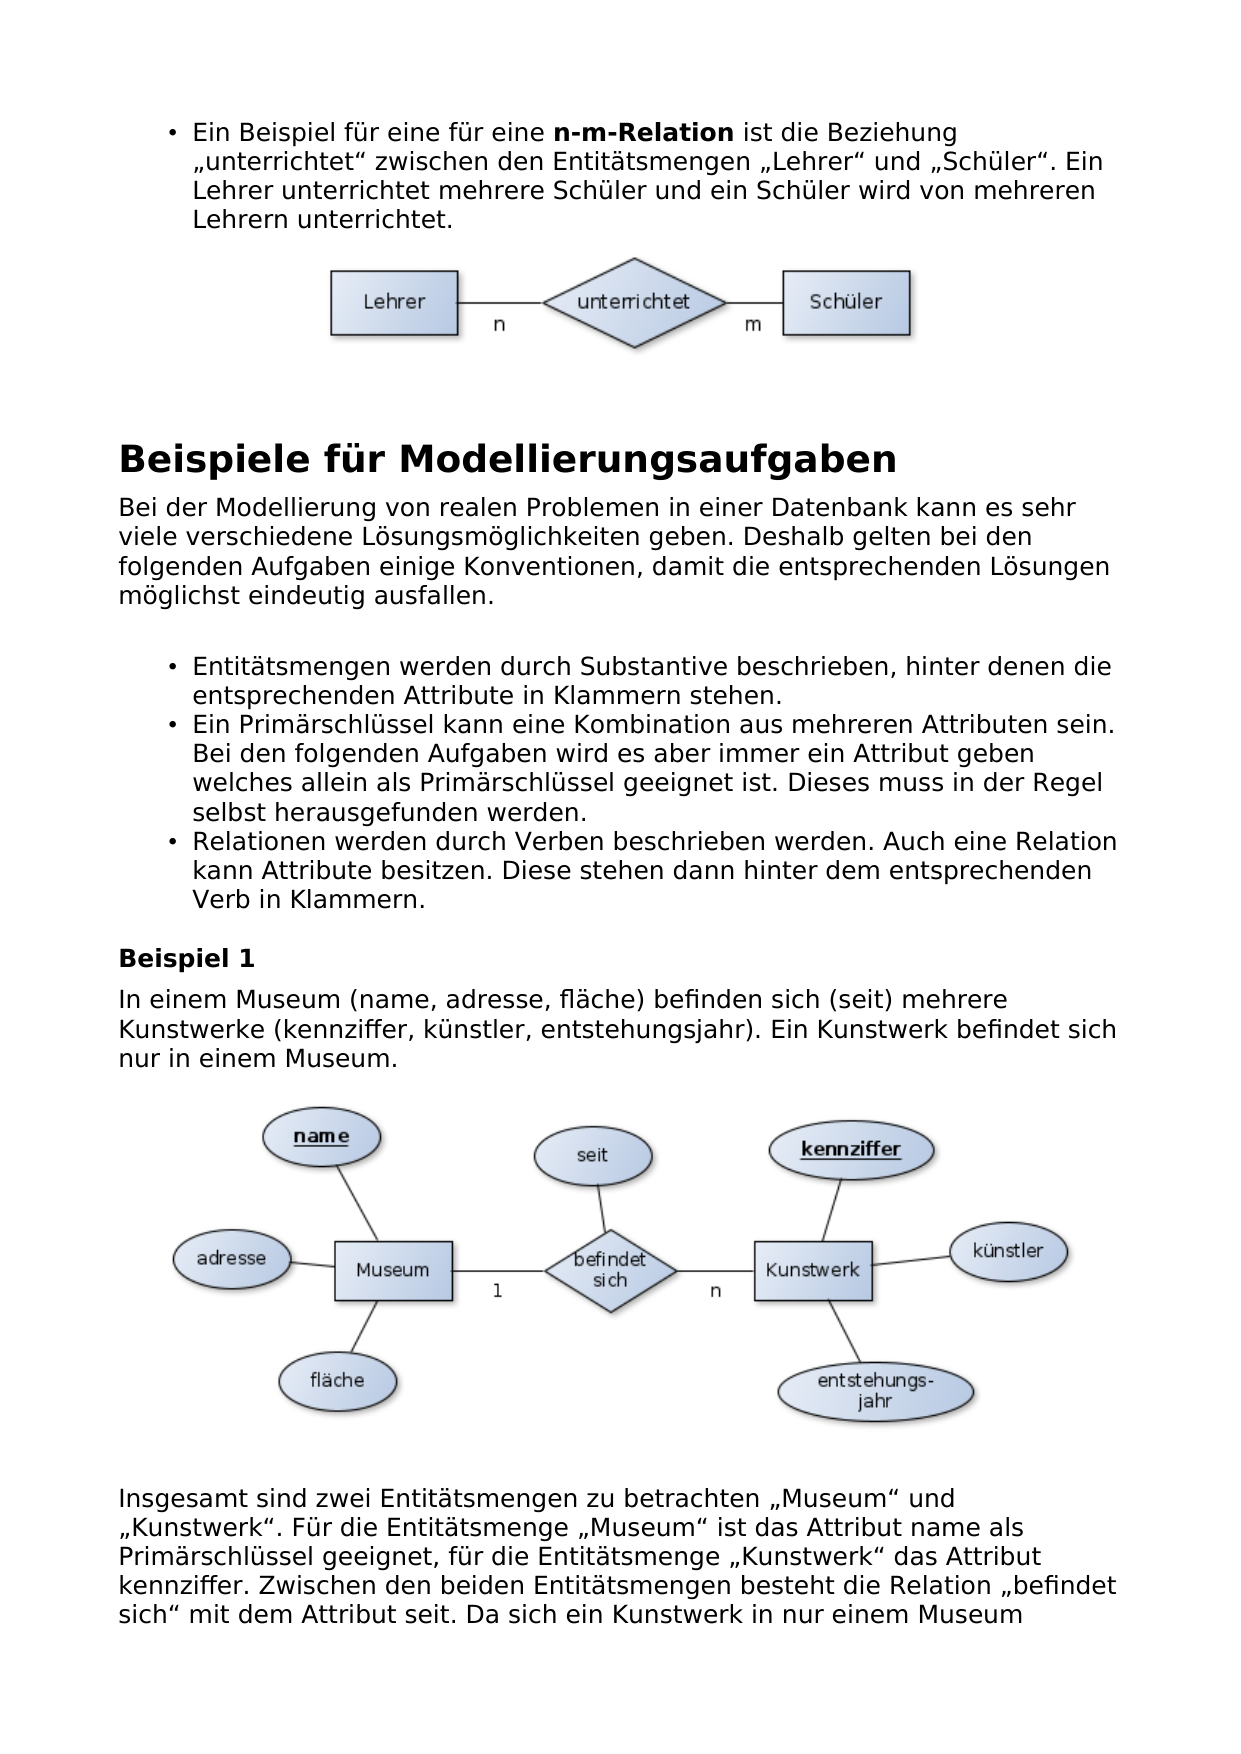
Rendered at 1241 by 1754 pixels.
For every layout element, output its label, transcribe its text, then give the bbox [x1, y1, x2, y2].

list Relationen werden durch Verben beschrieben werden. Auch eine Relation kann Attribute besitzen. Diese stehen dann hinter dem entsprechenden Verb in Klammern. [177, 827, 1122, 914]
picture [151, 1085, 1089, 1443]
list Ein Beispiel für eine für eine n-m-Relation ist die Beziehung „unterrichtet“ zwischen den Entitätsmengen „Lehrer“ und „Schüler“. Ein Lehrer unterrichtet mehrere Schüler und ein Schüler wird von mehreren Lehrern unterrichtet. [177, 118, 1122, 235]
subtitle Beispiele für Modellierungsaufgaben [118, 437, 1122, 481]
list Entitätsmengen werden durch Substantive beschrieben, hinter denen die entsprechenden Attribute in Klammern stehen. [177, 652, 1122, 710]
list Ein Primärschlüssel kann eine Kombination aus mehreren Attributen sein. Bei den folgenden Aufgaben wird es aber immer ein Attribut geben welches allein als Primärschlüssel geeignet ist. Dieses muss in der Regel selbst herausgefunden werden. [177, 710, 1122, 827]
text In einem Museum (name, adresse, fläche) befinden sich (seit) mehrere Kunstwerke (kennziffer, künstler, entstehungsjahr). Ein Kunstwerk befindet sich nur in einem Museum. [118, 986, 1122, 1073]
text Insgesamt sind zwei Entitätsmengen zu betrachten „Museum“ und „Kunstwerk“. Für die Entitätsmenge „Museum“ ist das Attribut name als Primärschlüssel geeignet, für die Entitätsmenge „Kunstwerk“ das Attribut kennziffer. Zwischen den beiden Entitätsmengen besteht die Relation „befindet sich“ mit dem Attribut seit. Da sich ein Kunstwerk in nur einem Museum [118, 1484, 1122, 1630]
text Beispiel 1 [118, 944, 1122, 973]
picture [307, 234, 933, 371]
text Bei der Modellierung von realen Problemen in einer Datenbank kann es sehr viele verschiedene Lösungsmöglichkeiten geben. Deshalb gelten bei den folgenden Aufgaben einige Konventionen, damit die entsprechenden Lösungen möglichst eindeutig ausfallen. [118, 493, 1122, 610]
